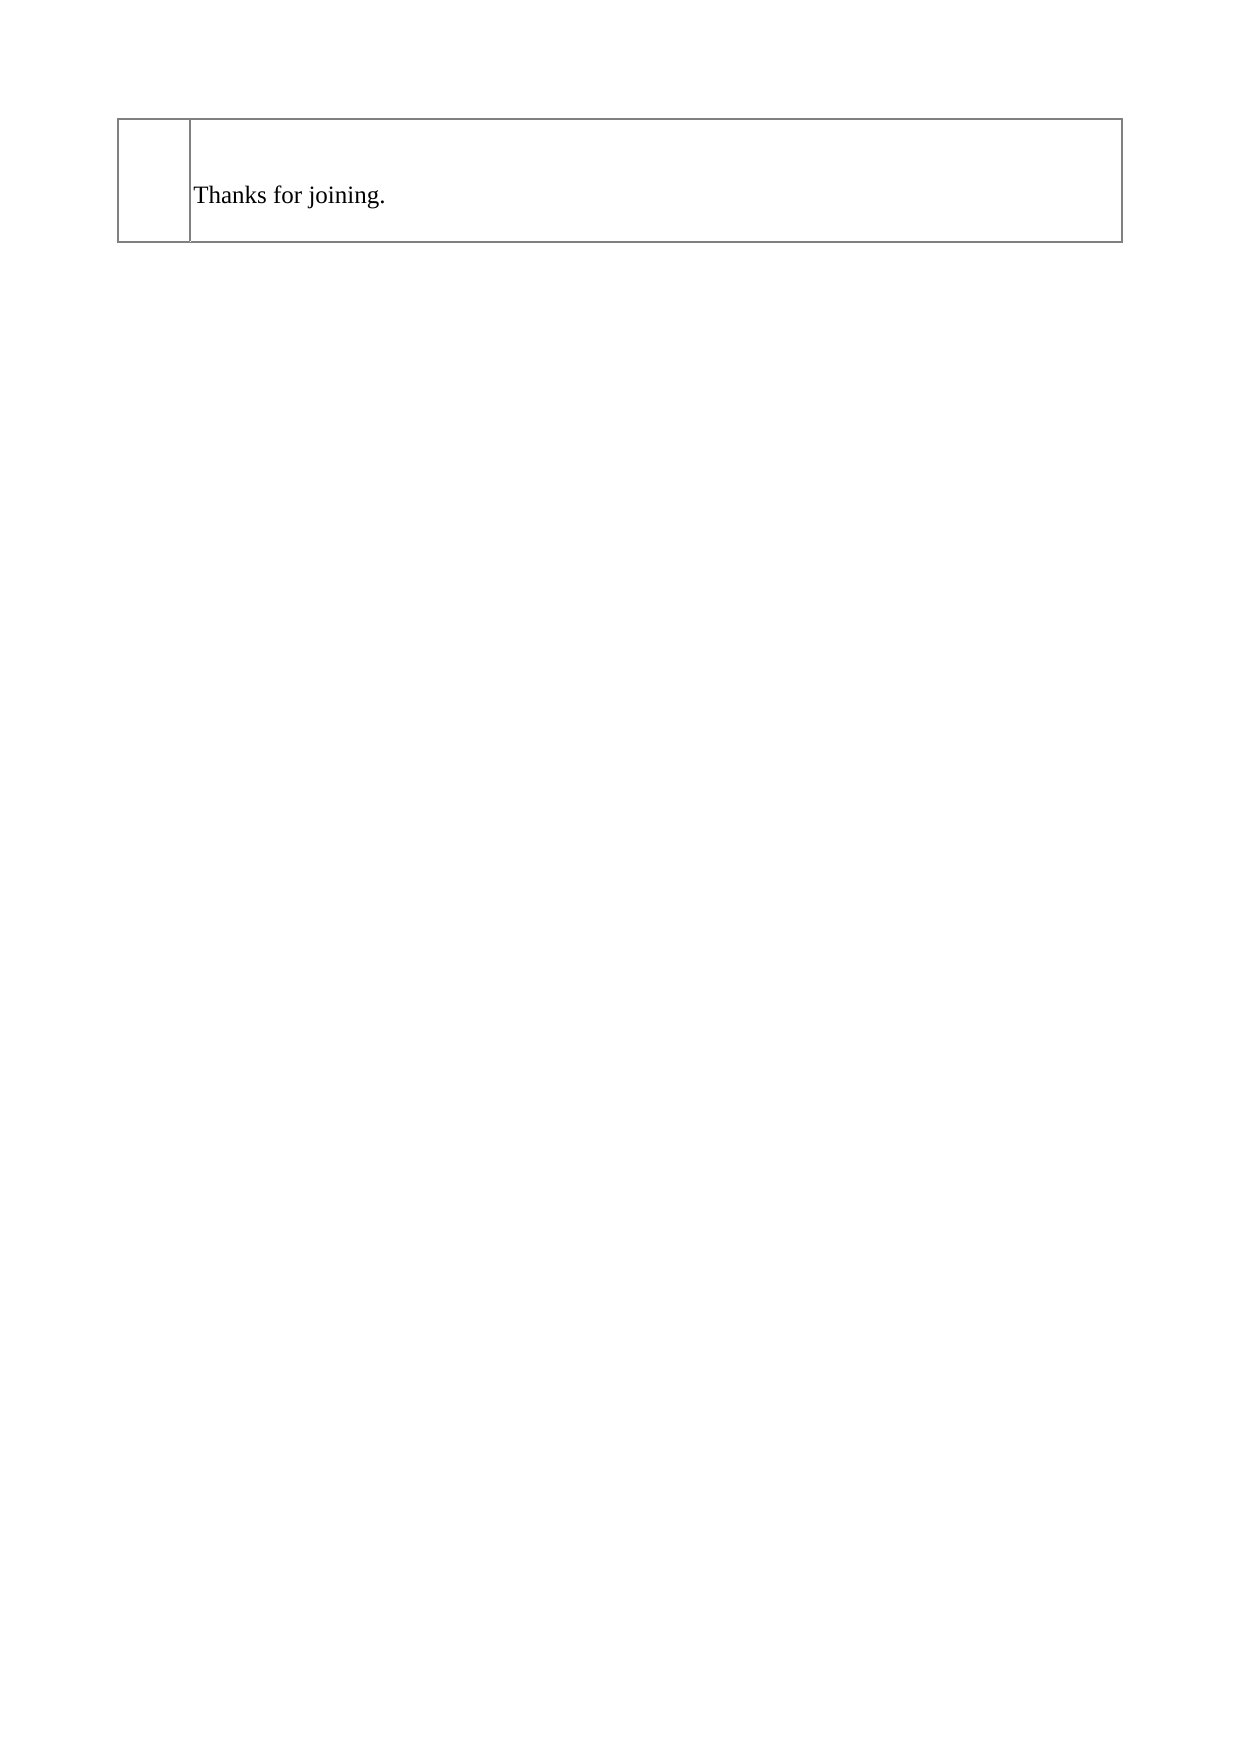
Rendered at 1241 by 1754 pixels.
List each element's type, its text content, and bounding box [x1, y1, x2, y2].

table_cell [119, 120, 189, 241]
table_cell Thanks for joining. [191, 120, 1121, 241]
